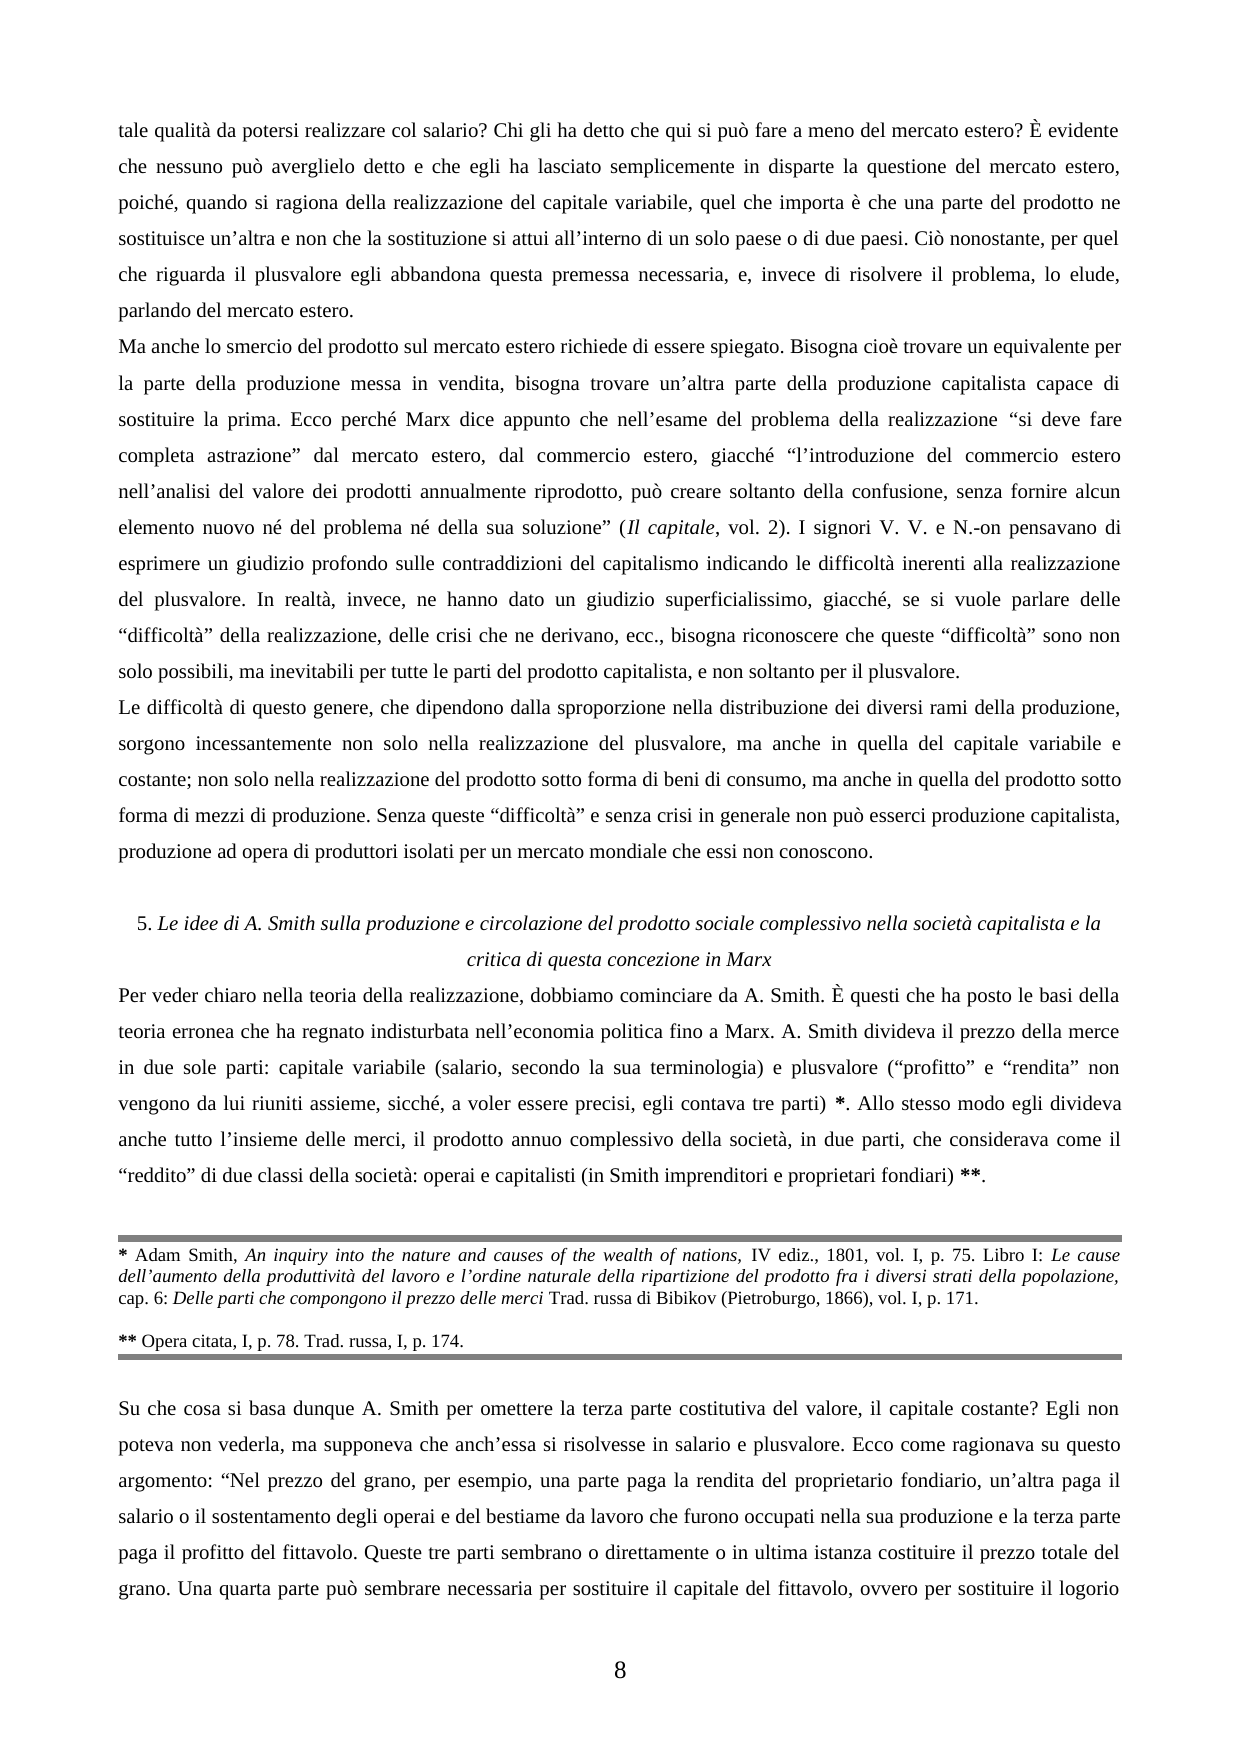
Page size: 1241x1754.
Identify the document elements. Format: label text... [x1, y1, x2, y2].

text ** Opera citata, I, p. 78. Trad. russa, I, p. 174. [118, 1322, 1122, 1354]
text Le difficoltà di questo genere, che dipendono dalla sproporzione nella distribuzione dei diversi rami della produzione, sorgono incessantemente non solo nella realizzazione del plusvalore, ma anche in quella del capitale variabile e costante; non solo nella realizzazione del prodotto sotto forma di beni di consumo, ma anche in quella del prodotto sotto forma di mezzi di produzione. Senza queste “difficoltà” e senza crisi in generale non può esserci produzione capitalista, produzione ad opera di produttori isolati per un mercato mondiale che essi non conoscono. [118, 695, 1122, 863]
text * Adam Smith, An inquiry into the nature and causes of the wealth of nations, IV ediz., 1801, vol. I, p. 75. Libro I: Le cause dell’aumento della produttività del lavoro e l’ordine naturale della ripartizione del prodotto fra i diversi strati della popolazione, cap. 6: Delle parti che compongono il prezzo delle merci Trad. russa di Bibikov (Pietroburgo, 1866), vol. I, p. 171. [118, 1242, 1122, 1308]
text Ma anche lo smercio del prodotto sul mercato estero richiede di essere spiegato. Bisogna cioè trovare un equivalente per la parte della produzione messa in vendita, bisogna trovare un’altra parte della produzione capitalista capace di sostituire la prima. Ecco perché Marx dice appunto che nell’esame del problema della realizzazione “si deve fare completa astrazione” dal mercato estero, dal commercio estero, giacché “l’introduzione del commercio estero nell’analisi del valore dei prodotti annualmente riprodotto, può creare soltanto della confusione, senza fornire alcun elemento nuovo né del problema né della sua soluzione” (Il capitale, vol. 2). I signori V. V. e N.-on pensavano di esprimere un giudizio profondo sulle contraddizioni del capitalismo indicando le difficoltà inerenti alla realizzazione del plusvalore. In realtà, invece, ne hanno dato un giudizio superficialissimo, giacché, se si vuole parlare delle “difficoltà” della realizzazione, delle crisi che ne derivano, ecc., bisogna riconoscere che queste “difficoltà” sono non solo possibili, ma inevitabili per tutte le parti del prodotto capitalista, e non soltanto per il plusvalore. [118, 334, 1122, 683]
text 5. Le idee di A. Smith sulla produzione e circolazione del prodotto sociale complessivo nella società capitalista e la critica di questa concezione in Marx [118, 911, 1122, 971]
text Per veder chiaro nella teoria della realizzazione, dobbiamo cominciare da A. Smith. È questi che ha posto le basi della teoria erronea che ha regnato indisturbata nell’economia politica fino a Marx. A. Smith divideva il prezzo della merce in due sole parti: capitale variabile (salario, secondo la sua terminologia) e plusvalore (“profitto” e “rendita” non vengono da lui riuniti assieme, sicché, a voler essere precisi, egli contava tre parti) *. Allo stesso modo egli divideva anche tutto l’insieme delle merci, il prodotto annuo complessivo della società, in due parti, che considerava come il “reddito” di due classi della società: operai e capitalisti (in Smith imprenditori e proprietari fondiari) **. [118, 983, 1122, 1187]
text Su che cosa si basa dunque A. Smith per omettere la terza parte costitutiva del valore, il capitale costante? Egli non poteva non vederla, ma supponeva che anch’essa si risolvesse in salario e plusvalore. Ecco come ragionava su questo argomento: “Nel prezzo del grano, per esempio, una parte paga la rendita del proprietario fondiario, un’altra paga il salario o il sostentamento degli operai e del bestiame da lavoro che furono occupati nella sua produzione e la terza parte paga il profitto del fittavolo. Queste tre parti sembrano o direttamente o in ultima istanza costituire il prezzo totale del grano. Una quarta parte può sembrare necessaria per sostituire il capitale del fittavolo, ovvero per sostituire il logorio [118, 1396, 1122, 1600]
text tale qualità da potersi realizzare col salario? Chi gli ha detto che qui si può fare a meno del mercato estero? È evidente che nessuno può averglielo detto e che egli ha lasciato semplicemente in disparte la questione del mercato estero, poiché, quando si ragiona della realizzazione del capitale variabile, quel che importa è che una parte del prodotto ne sostituisce un’altra e non che la sostituzione si attui all’interno di un solo paese o di due paesi. Ciò nonostante, per quel che riguarda il plusvalore egli abbandona questa premessa necessaria, e, invece di risolvere il problema, lo elude, parlando del mercato estero. [118, 118, 1122, 322]
